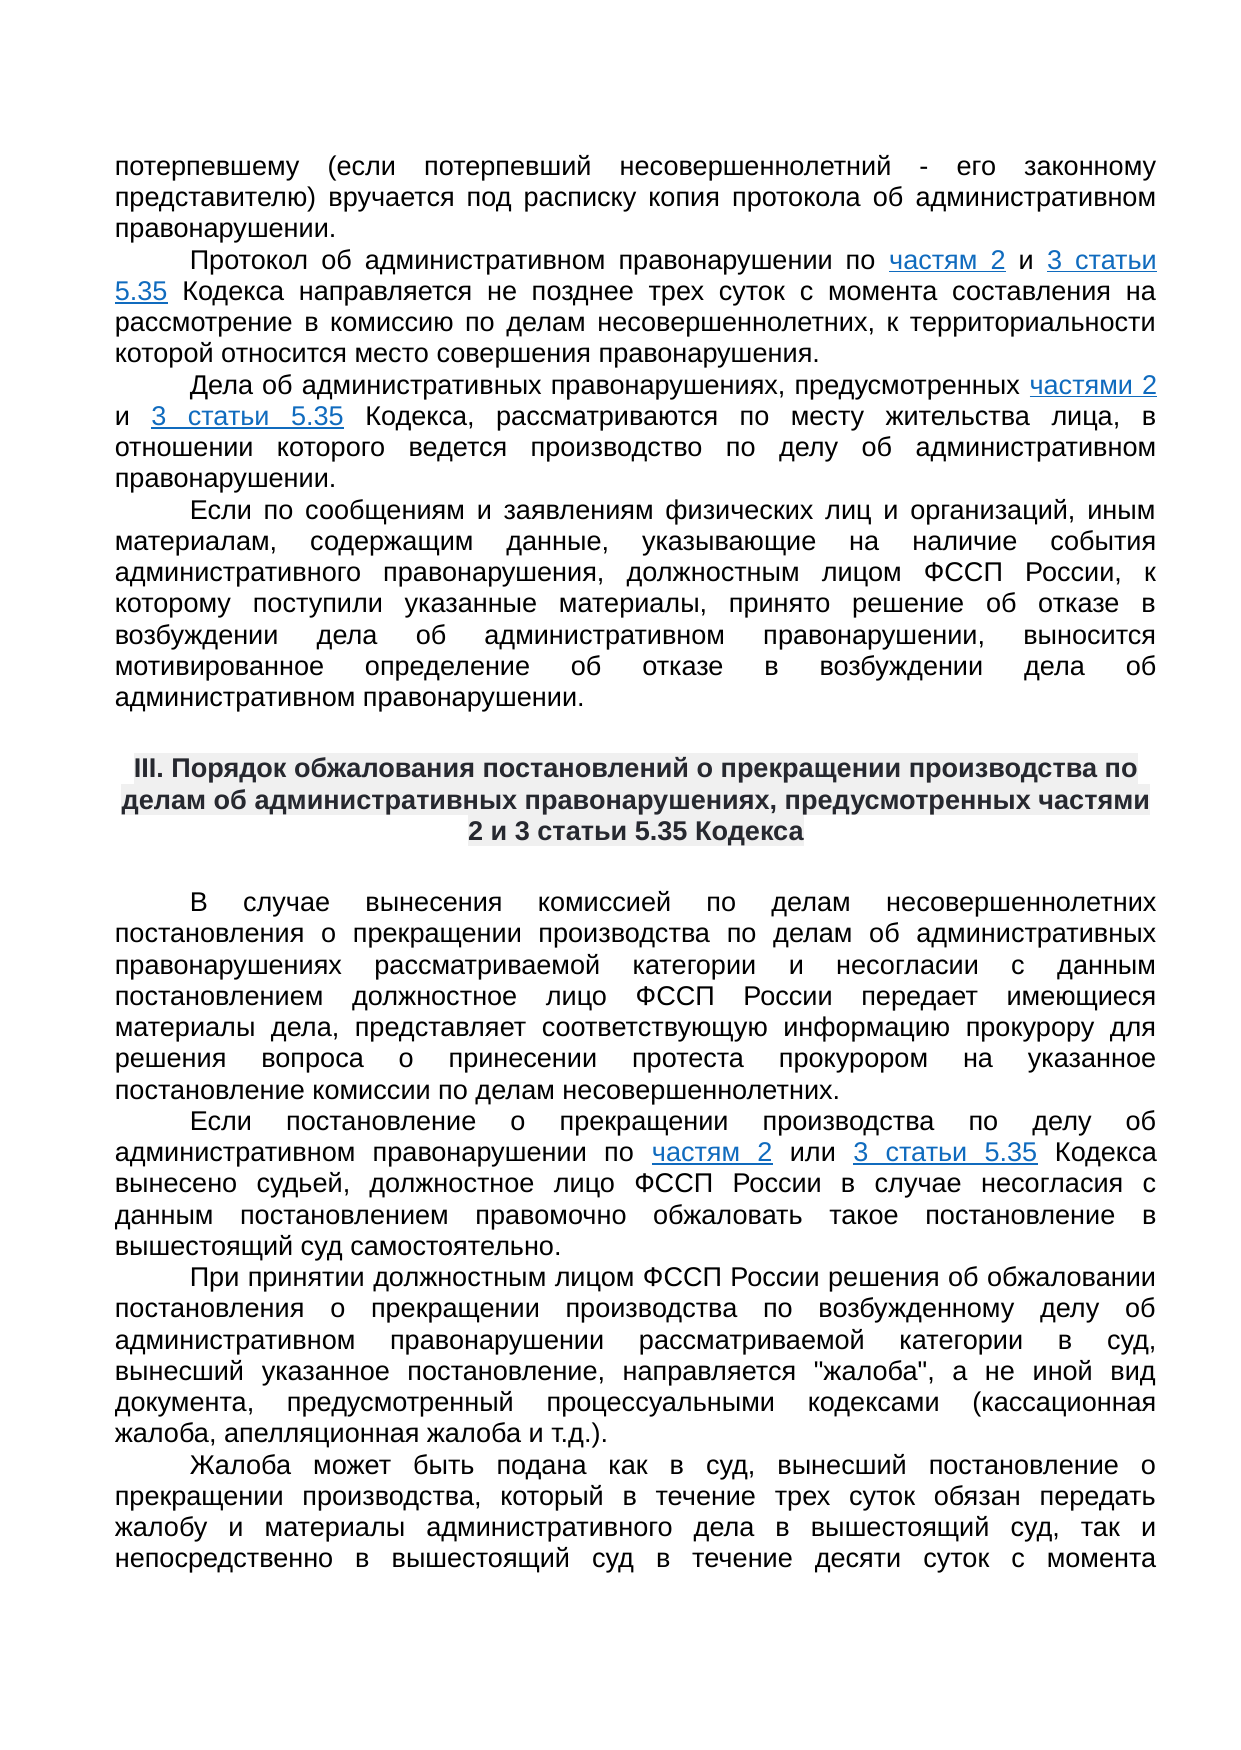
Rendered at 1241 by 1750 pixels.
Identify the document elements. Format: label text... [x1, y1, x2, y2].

text Протокол об административном правонарушении по частям 2 и 3 статьи 5.35 Кодекса направляется не позднее трех суток с момента составления на рассмотрение в комиссию по делам несовершеннолетних, к территориальности которой относится место совершения правонарушения. [114, 244, 1157, 369]
text Если постановление о прекращении производства по делу об административном правонарушении по частям 2 или 3 статьи 5.35 Кодекса вынесено судьей, должностное лицо ФССП России в случае несогласия с данным постановлением правомочно обжаловать такое постановление в вышестоящий суд самостоятельно. [114, 1105, 1157, 1261]
subtitle III. Порядок обжалования постановлений о прекращении производства по делам об административных правонарушениях, предусмотренных частями 2 и 3 статьи 5.35 Кодекса [114, 752, 1157, 846]
text При принятии должностным лицом ФССП России решения об обжаловании постановления о прекращении производства по возбужденному делу об административном правонарушении рассматриваемой категории в суд, вынесший указанное постановление, направляется "жалоба", а не иной вид документа, предусмотренный процессуальными кодексами (кассационная жалоба, апелляционная жалоба и т.д.). [114, 1261, 1157, 1449]
text Жалоба может быть подана как в суд, вынесший постановление о прекращении производства, который в течение трех суток обязан передать жалобу и материалы административного дела в вышестоящий суд, так и непосредственно в вышестоящий суд в течение десяти суток с момента [114, 1449, 1157, 1574]
text Дела об административных правонарушениях, предусмотренных частями 2 и 3 статьи 5.35 Кодекса, рассматриваются по месту жительства лица, в отношении которого ведется производство по делу об административном правонарушении. [114, 369, 1157, 494]
text потерпевшему (если потерпевший несовершеннолетний - его законному представителю) вручается под расписку копия протокола об административном правонарушении. [114, 150, 1157, 244]
text В случае вынесения комиссией по делам несовершеннолетних постановления о прекращении производства по делам об административных правонарушениях рассматриваемой категории и несогласии с данным постановлением должностное лицо ФССП России передает имеющиеся материалы дела, представляет соответствующую информацию прокурору для решения вопроса о принесении протеста прокурором на указанное постановление комиссии по делам несовершеннолетних. [114, 886, 1157, 1105]
text Если по сообщениям и заявлениям физических лиц и организаций, иным материалам, содержащим данные, указывающие на наличие события административного правонарушения, должностным лицом ФССП России, к которому поступили указанные материалы, принято решение об отказе в возбуждении дела об административном правонарушении, выносится мотивированное определение об отказе в возбуждении дела об административном правонарушении. [114, 494, 1157, 712]
